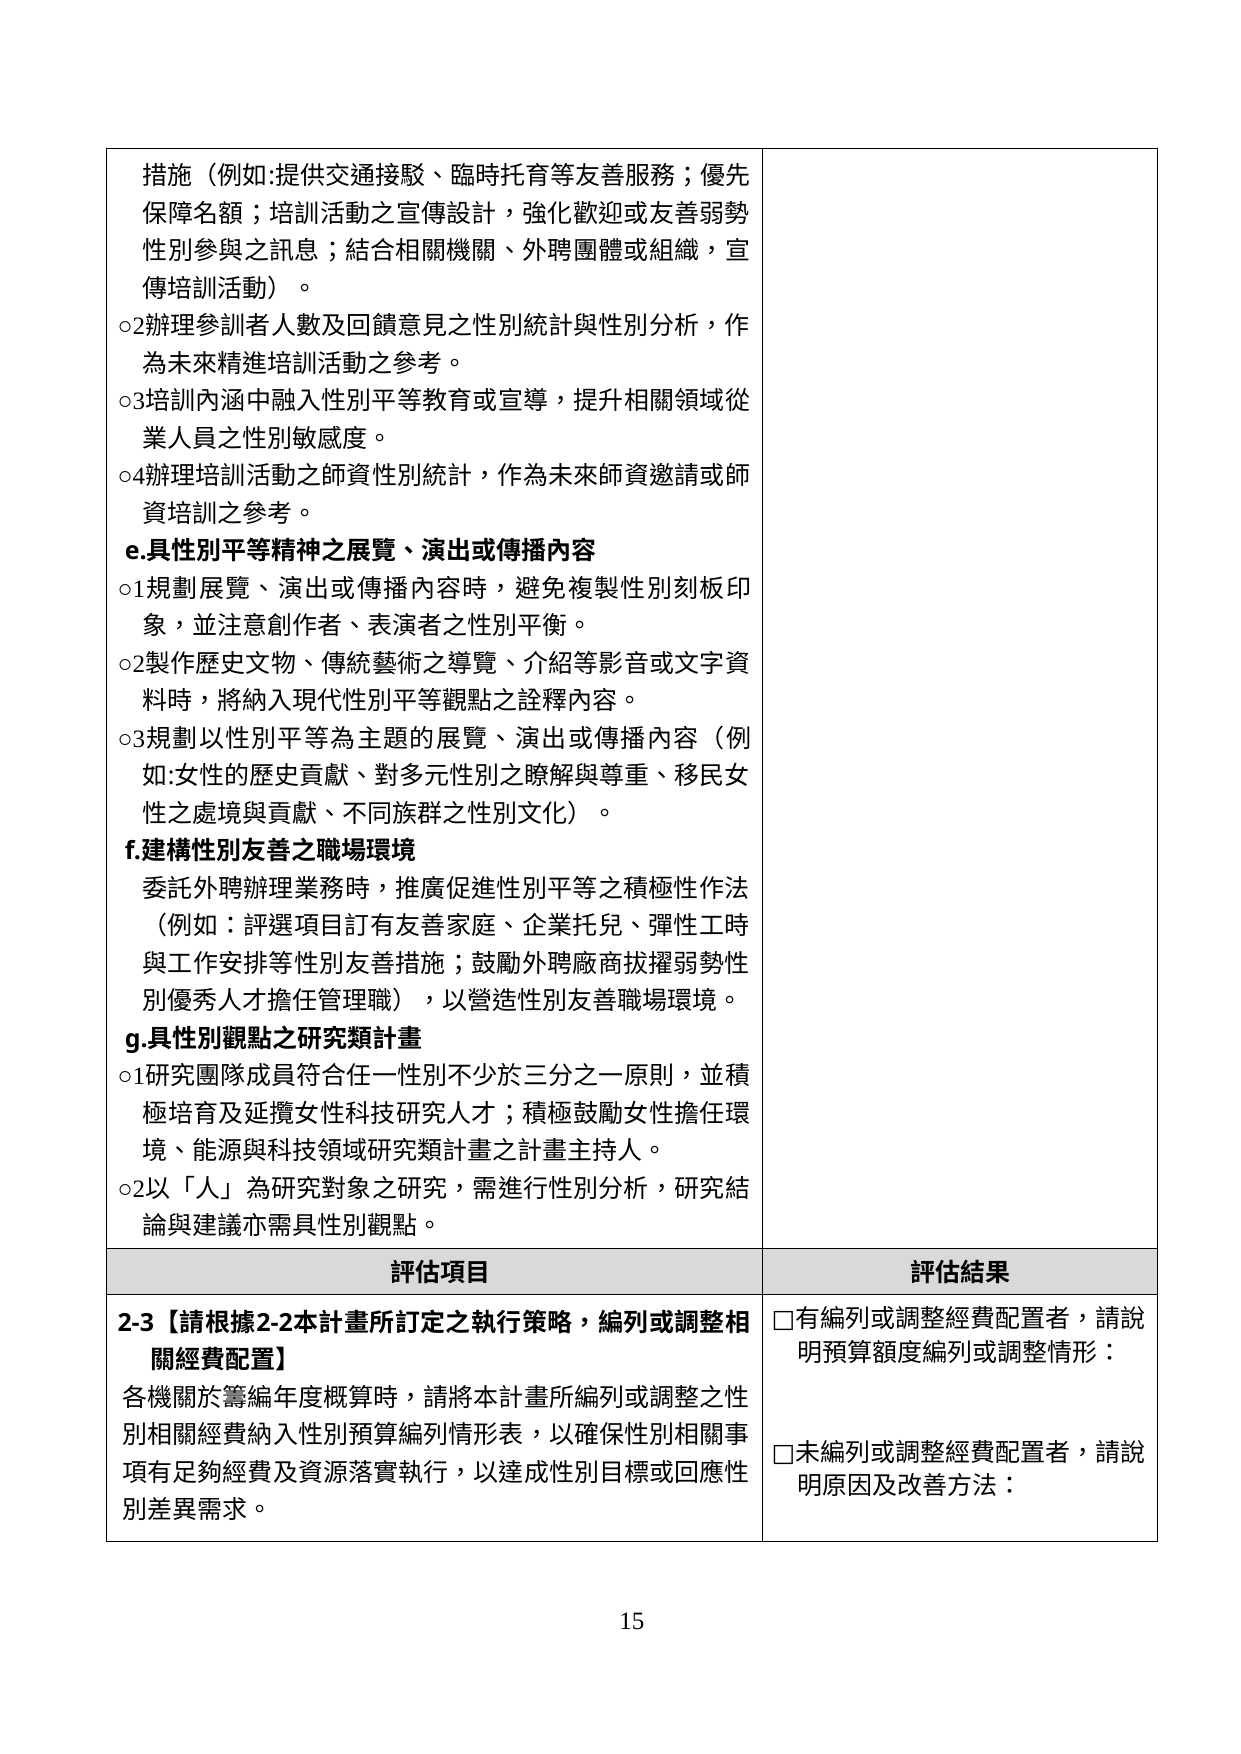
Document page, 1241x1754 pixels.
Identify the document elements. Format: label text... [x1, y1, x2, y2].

table_cell 評估結果 [763, 1249, 1157, 1294]
table_cell □有編列或調整經費配置者，請說明預算額度編列或調整情形： □未編列或調整經費配置者，請說明原因及改善方法： [763, 1295, 1157, 1541]
table_cell 2-3【請根據2-2本計畫所訂定之執行策略，編列或調整相關經費配置】 各機關於籌編年度概算時，請將本計畫所編列或調整之性別相關經費納入性別預算編列情形表，以確保性別相關事項有足夠經費及資源落實執行，以達成性別目標或回應性別差異需求。 [107, 1295, 762, 1541]
table_cell 措施（例如:提供交通接駁、臨時托育等友善服務；優先保障名額；培訓活動之宣傳設計，強化歡迎或友善弱勢性別參與之訊息；結合相關機關、外聘團體或組織，宣傳培訓活動）。 ○2辦理參訓者人數及回饋意見之性別統計與性別分析，作為未來精進培訓活動之參考。 ○3培訓內涵中融入性別平等教育或宣導，提升相關領域從業人員之性別敏感度。 ○4辦理培訓活動之師資性別統計，作為未來師資邀請或師資培訓之參考。 e.具性別平等精神之展覽、演出或傳播內容 ○1規劃展覽、演出或傳播內容時，避免複製性別刻板印象，並注意創作者、表演者之性別平衡。 ○2製作歷史文物、傳統藝術之導覽、介紹等影音或文字資料時，將納入現代性別平等觀點之詮釋內容。 ○3規劃以性別平等為主題的展覽、演出或傳播內容（例如:女性的歷史貢獻、對多元性別之瞭解與尊重、移民女性之處境與貢獻、不同族群之性別文化）。 f.建構性別友善之職場環境 委託外聘辦理業務時，推廣促進性別平等之積極性作法（例如：評選項目訂有友善家庭、企業托兒、彈性工時與工作安排等性別友善措施；鼓勵外聘廠商拔擢弱勢性別優秀人才擔任管理職），以營造性別友善職場環境。 g.具性別觀點之研究類計畫 ○1研究團隊成員符合任一性別不少於三分之一原則，並積極培育及延攬女性科技研究人才；積極鼓勵女性擔任環境、能源與科技領域研究類計畫之計畫主持人。 ○2以「人」為研究對象之研究，需進行性別分析，研究結論與建議亦需具性別觀點。 [107, 149, 762, 1248]
table_cell 評估項目 [107, 1249, 762, 1294]
table_cell [763, 149, 1157, 1248]
